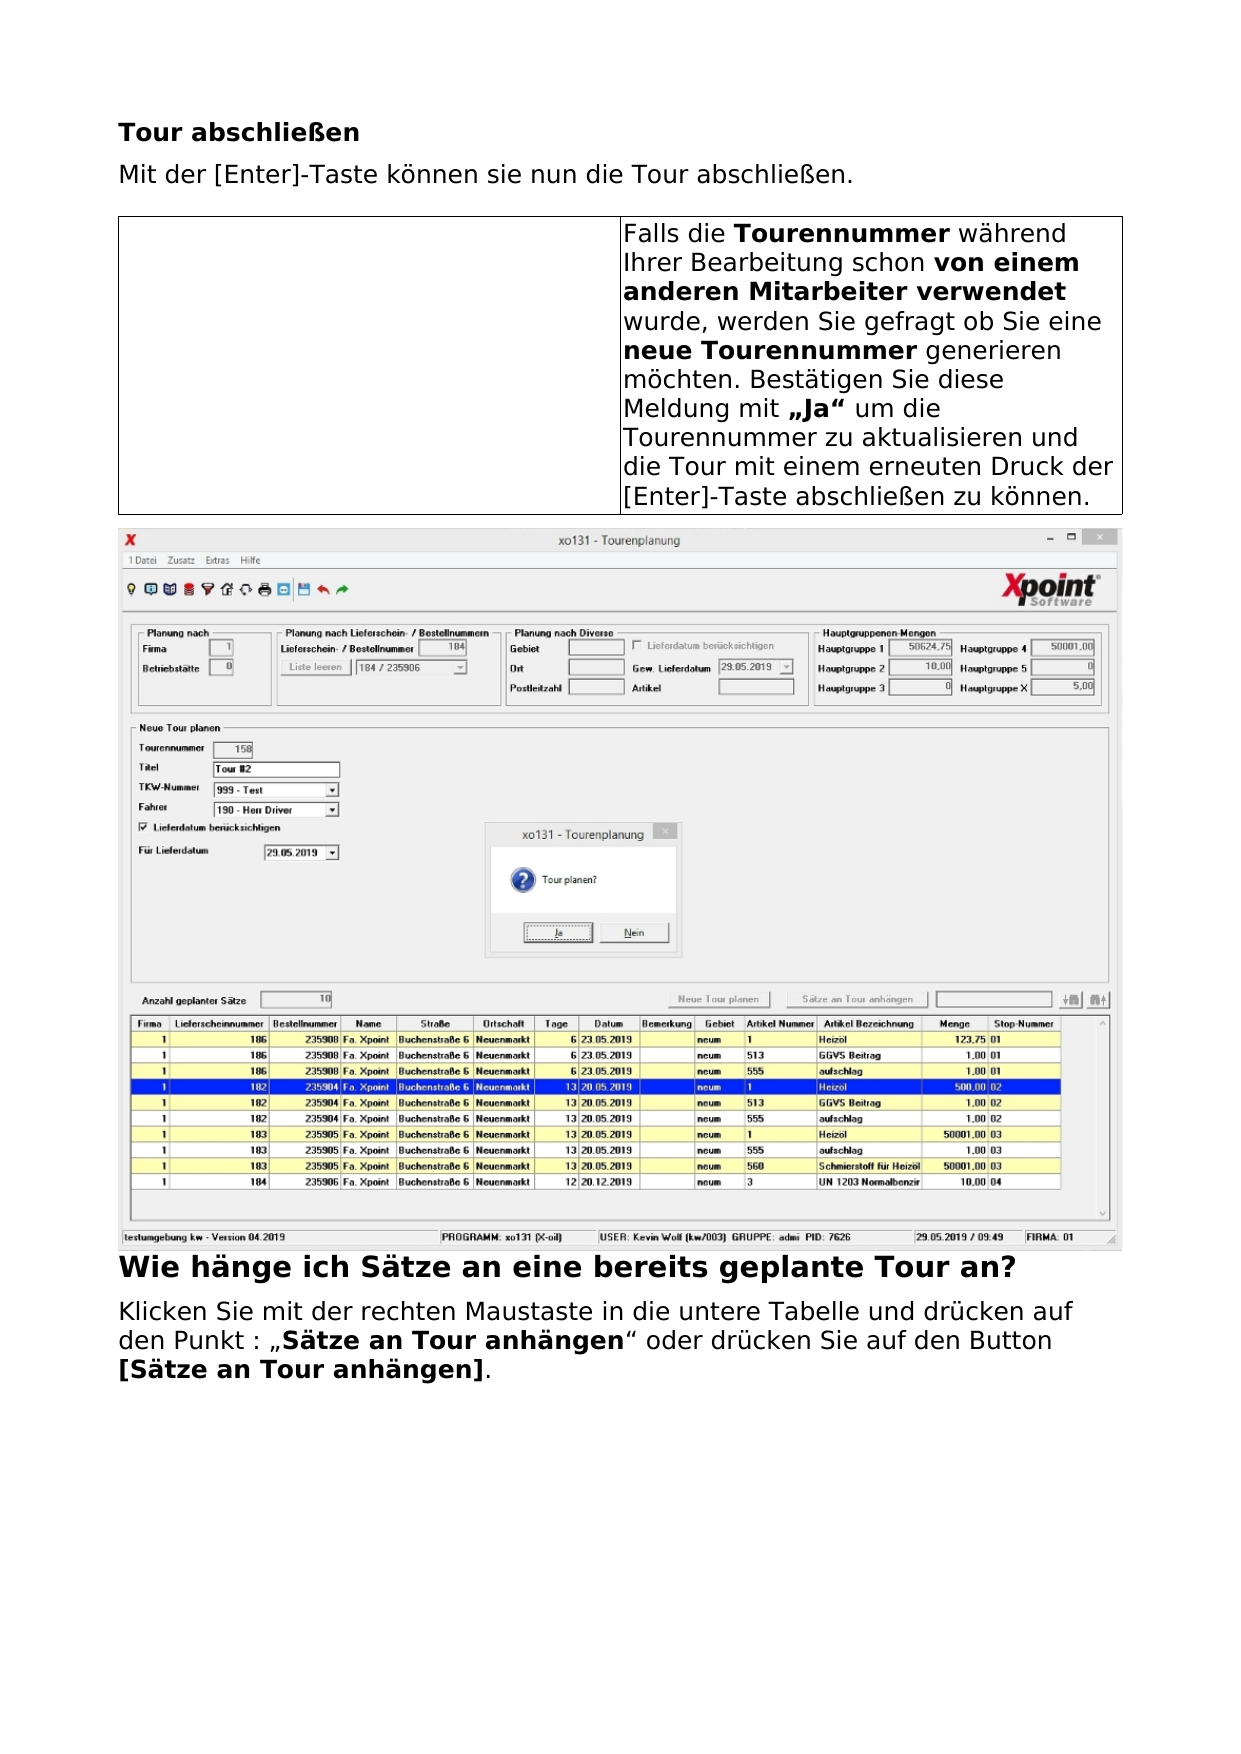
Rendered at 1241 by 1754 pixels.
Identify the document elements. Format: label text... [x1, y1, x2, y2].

table_header Falls die Tourennummer während Ihrer Bearbeitung schon von einem anderen Mitarbeiter verwendet wurde, werden Sie gefragt ob Sie eine neue Tourennummer generieren möchten. Bestätigen Sie diese Meldung mit „Ja“ um die Tourennummer zu aktualisieren und die Tour mit einem erneuten Druck der [Enter]-Taste abschließen zu können. [621, 217, 1122, 514]
picture [118, 528, 1123, 1251]
subtitle Wie hänge ich Sätze an eine bereits geplante Tour an? [118, 1251, 1122, 1284]
table_header [119, 217, 620, 514]
text Mit der [Enter]-Taste können sie nun die Tour abschließen. [118, 160, 1122, 189]
text Klicken Sie mit der rechten Maustaste in die untere Tabelle und drücken auf den Punkt : „Sätze an Tour anhängen“ oder drücken Sie auf den Button [Sätze an Tour anhängen]. [118, 1297, 1122, 1384]
subtitle Tour abschließen [118, 118, 1122, 147]
